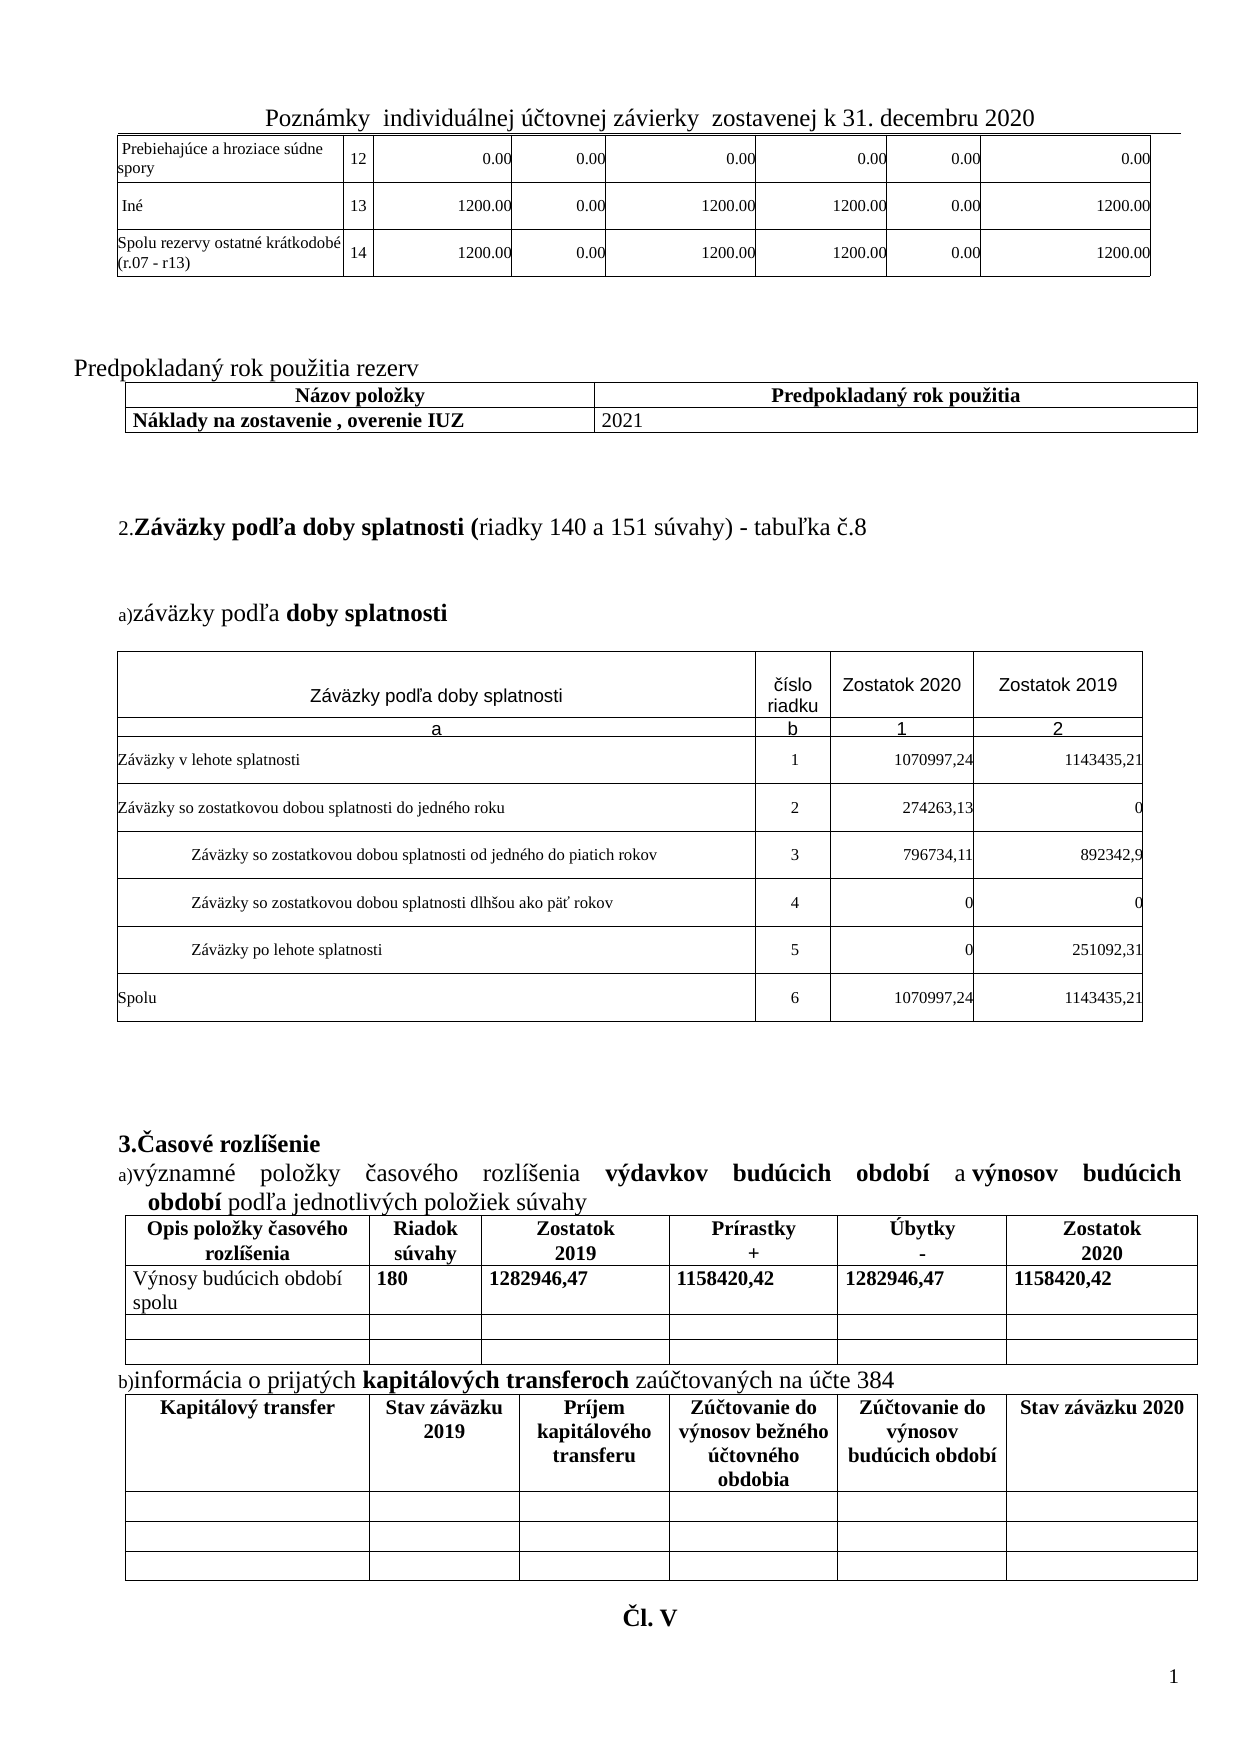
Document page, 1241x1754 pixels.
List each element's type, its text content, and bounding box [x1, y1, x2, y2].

list informácia o prijatých kapitálových transferoch zaúčtovaných na účte 384 [118, 1365, 1181, 1394]
table_header Riadok súvahy [370, 1216, 481, 1264]
table_cell 1143435,21 [974, 974, 1142, 1021]
table_cell [838, 1522, 1006, 1551]
table_cell [126, 1552, 369, 1580]
table_cell [838, 1315, 1006, 1339]
table_cell [370, 1552, 519, 1580]
table_cell [1007, 1492, 1197, 1521]
table_cell Záväzky so zostatkovou dobou splatnosti do jedného roku [118, 784, 755, 831]
table_cell 1200.00 [606, 183, 755, 229]
table_cell 0 [974, 879, 1142, 926]
table_cell [1007, 1340, 1197, 1364]
table_cell [1007, 1315, 1197, 1339]
table_cell a [118, 718, 755, 736]
table_cell 0.00 [512, 136, 605, 182]
list významné položky časového rozlíšenia výdavkov budúcich období a výnosov budúcich období podľa jednotlivých položiek súvahy [118, 1158, 1181, 1215]
table_cell 0.00 [887, 230, 980, 276]
table_cell 2 [974, 718, 1142, 736]
table_cell 12 [344, 136, 373, 182]
table_cell 4 [756, 879, 830, 926]
table_cell [370, 1315, 481, 1339]
table_cell 1200.00 [981, 230, 1150, 276]
table_cell 1200.00 [606, 230, 755, 276]
table_cell b [756, 718, 830, 736]
table_cell 6 [756, 974, 830, 1021]
table_cell 1200.00 [374, 183, 511, 229]
table_cell 0 [831, 879, 973, 926]
table_cell 0.00 [981, 136, 1150, 182]
table_cell [838, 1552, 1006, 1580]
table_header Zostatok 2019 [974, 652, 1142, 717]
table_cell 0.00 [887, 183, 980, 229]
table_cell Záväzky v lehote splatnosti [118, 737, 755, 783]
table_header Úbytky - [838, 1216, 1006, 1264]
table_cell [482, 1340, 669, 1364]
table_cell 1282946,47 [838, 1266, 1006, 1314]
table_cell 1 [756, 737, 830, 783]
table_cell 251092,31 [974, 927, 1142, 973]
text Predpokladaný rok použitia rezerv [74, 353, 1181, 382]
table_cell [126, 1522, 369, 1551]
table_cell [838, 1492, 1006, 1521]
table_cell 2 [756, 784, 830, 831]
table_cell 1200.00 [374, 230, 511, 276]
table_header číslo riadku [756, 652, 830, 717]
table_cell 0 [831, 927, 973, 973]
table_cell 180 [370, 1266, 481, 1314]
table_cell 1282946,47 [482, 1266, 669, 1314]
table_cell [670, 1552, 837, 1580]
list záväzky podľa doby splatnosti [118, 598, 1181, 627]
table_cell [126, 1492, 369, 1521]
table_cell [126, 1315, 369, 1339]
table_cell 0.00 [512, 230, 605, 276]
table_cell [520, 1552, 669, 1580]
table_cell 1200.00 [756, 183, 886, 229]
table_cell 5 [756, 927, 830, 973]
table_cell [126, 1340, 369, 1364]
table_header Predpokladaný rok použitia [595, 383, 1197, 407]
table_cell [482, 1315, 669, 1339]
table_header Zúčtovanie do výnosov budúcich období [838, 1395, 1006, 1491]
text 3.Časové rozlíšenie [118, 1129, 1181, 1158]
table_header Zostatok 2020 [1007, 1216, 1197, 1264]
table_cell 274263,13 [831, 784, 973, 831]
table_header Kapitálový transfer [126, 1395, 369, 1491]
table_header Príjem kapitálového transferu [520, 1395, 669, 1491]
table_cell 1143435,21 [974, 737, 1142, 783]
table_cell 1200.00 [981, 183, 1150, 229]
table_cell 1070997,24 [831, 737, 973, 783]
table_cell 0 [974, 784, 1142, 831]
table_cell 796734,11 [831, 832, 973, 878]
table_cell [370, 1492, 519, 1521]
table_cell 1158420,42 [670, 1266, 837, 1314]
table_cell [670, 1340, 837, 1364]
table_cell Spolu [118, 974, 755, 1021]
table_cell 0.00 [374, 136, 511, 182]
table_cell 1200.00 [756, 230, 886, 276]
table_cell 1070997,24 [831, 974, 973, 1021]
table_cell Záväzky po lehote splatnosti [118, 927, 755, 973]
table_cell Výnosy budúcich období spolu [126, 1266, 369, 1314]
table_cell [370, 1522, 519, 1551]
table_cell 0.00 [887, 136, 980, 182]
table_cell [670, 1522, 837, 1551]
table_header Zúčtovanie do výnosov bežného účtovného obdobia [670, 1395, 837, 1491]
table_cell [520, 1522, 669, 1551]
table_cell 0.00 [606, 136, 755, 182]
table_cell [1007, 1522, 1197, 1551]
table_cell 3 [756, 832, 830, 878]
table_cell Spolu rezervy ostatné krátkodobé (r.07 - r13) [118, 230, 343, 276]
list Záväzky podľa doby splatnosti (riadky 140 a 151 súvahy) - tabuľka č.8 [118, 512, 1181, 541]
table_cell [1007, 1552, 1197, 1580]
table_cell Záväzky so zostatkovou dobou splatnosti dlhšou ako päť rokov [118, 879, 755, 926]
table_cell 0.00 [756, 136, 886, 182]
text Čl. V [118, 1603, 1181, 1632]
table_cell Iné [118, 183, 343, 229]
table_header Opis položky časového rozlíšenia [126, 1216, 369, 1264]
table_cell 14 [344, 230, 373, 276]
table_header Názov položky [126, 383, 594, 407]
table_cell [670, 1315, 837, 1339]
table_header Stav záväzku 2020 [1007, 1395, 1197, 1491]
table_header Zostatok 2020 [831, 652, 973, 717]
table_cell 1 [831, 718, 973, 736]
table_header Prírastky + [670, 1216, 837, 1264]
table_cell 2021 [595, 408, 1197, 432]
table_cell [670, 1492, 837, 1521]
table_header Zostatok 2019 [482, 1216, 669, 1264]
table_cell Záväzky so zostatkovou dobou splatnosti od jedného do piatich rokov [118, 832, 755, 878]
table_cell 892342,9 [974, 832, 1142, 878]
table_cell 0.00 [512, 183, 605, 229]
table_cell [370, 1340, 481, 1364]
table_cell [838, 1340, 1006, 1364]
table_header Stav záväzku 2019 [370, 1395, 519, 1491]
table_cell 1158420,42 [1007, 1266, 1197, 1314]
table_cell [520, 1492, 669, 1521]
table_cell 13 [344, 183, 373, 229]
table_cell Náklady na zostavenie , overenie IUZ [126, 408, 594, 432]
table_cell Prebiehajúce a hroziace súdne spory [118, 136, 343, 182]
table_header Záväzky podľa doby splatnosti [118, 652, 755, 717]
